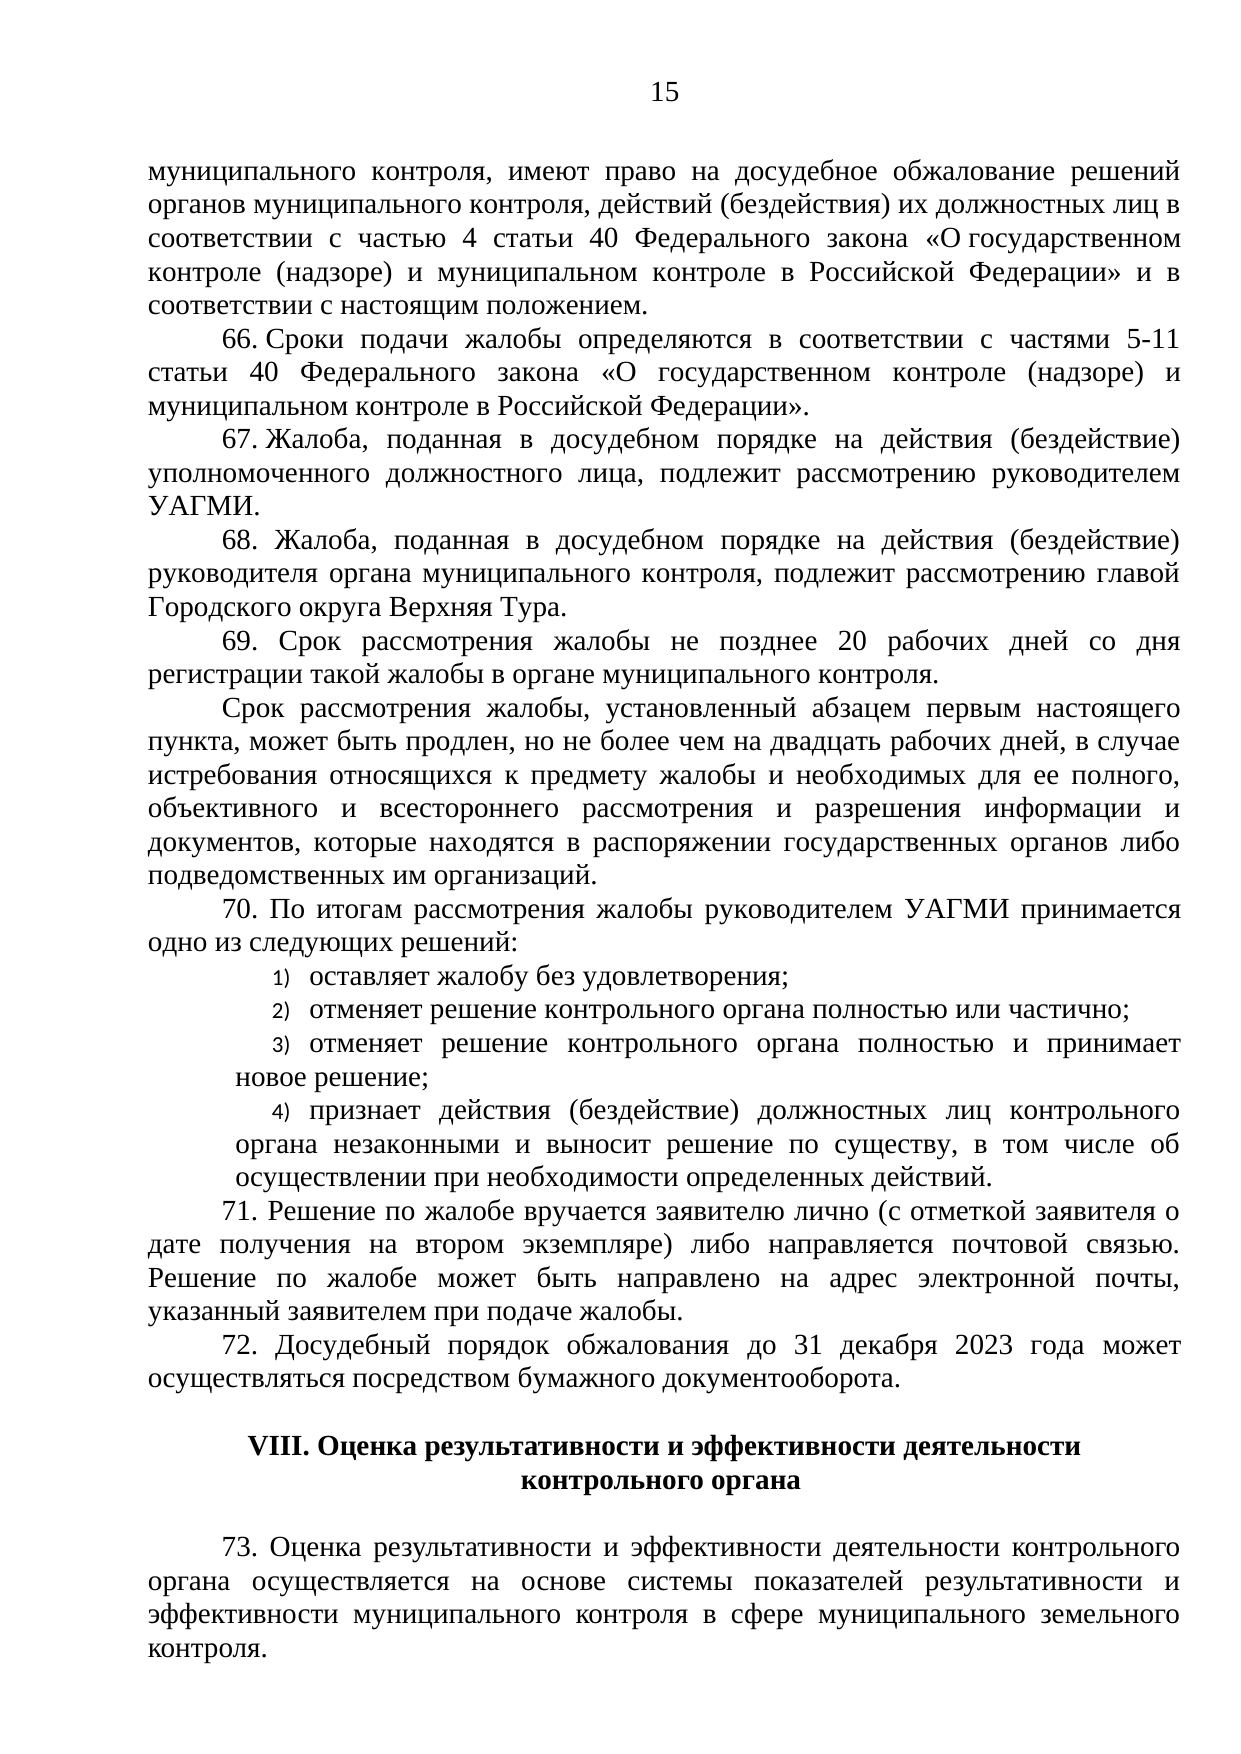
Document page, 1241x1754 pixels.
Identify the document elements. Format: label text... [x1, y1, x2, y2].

text 73. Оценка результативности и эффективности деятельности контрольного органа осуществляется на основе системы показателей результативности и эффективности муниципального контроля в сфере муниципального земельного контроля. [148, 1529, 1181, 1663]
text 68. Жалоба, поданная в досудебном порядке на действия (бездействие) руководителя органа муниципального контроля, подлежит рассмотрению главой Городского округа Верхняя Тура. [148, 522, 1181, 623]
list признает действия (бездействие) должностных лиц контрольного органа незаконными и выносит решение по существу, в том числе об осуществлении при необходимости определенных действий. [198, 1092, 1181, 1193]
list оставляет жалобу без удовлетворения; [198, 958, 1181, 992]
text 69. Срок рассмотрения жалобы не позднее 20 рабочих дней со дня регистрации такой жалобы в органе муниципального контроля. [148, 623, 1181, 690]
text 66. Сроки подачи жалобы определяются в соответствии с частями 5-11 статьи 40 Федерального закона ‎«О государственном контроле (надзоре) и муниципальном контроле в Российской Федерации». [148, 321, 1181, 421]
text контрольного органа [148, 1462, 1181, 1496]
text муниципального контроля, имеют право на досудебное обжалование решений органов муниципального контроля, действий (бездействия) их должностных лиц в соответствии с частью 4 статьи 40 Федерального закона ‎«О государственном контроле (надзоре) и муниципальном контроле в Российской Федерации» и в соответствии с настоящим положением. [148, 153, 1181, 321]
text 70. По итогам рассмотрения жалобы руководителем УАГМИ принимается одно из следующих решений: [148, 891, 1181, 958]
text 67. Жалоба, поданная в досудебном порядке на действия (бездействие) уполномоченного должностного лица, подлежит рассмотрению руководителем УАГМИ. [148, 421, 1181, 522]
text Срок рассмотрения жалобы, установленный абзацем первым настоящего пункта, может быть продлен, но не более чем на двадцать рабочих дней, в случае истребования относящихся к предмету жалобы и необходимых для ее полного, объективного и всестороннего рассмотрения и разрешения информации и документов, которые находятся в распоряжении государственных органов либо подведомственных им организаций. [148, 690, 1181, 891]
text VIII. Оценка результативности и эффективности деятельности [148, 1428, 1181, 1462]
text 72. Досудебный порядок обжалования до 31 декабря 2023 года может осуществляться посредством бумажного документооборота. [148, 1327, 1181, 1394]
text 71. Решение по жалобе вручается заявителю лично (с отметкой заявителя о дате получения на втором экземпляре) либо направляется почтовой связью. Решение по жалобе может быть направлено на адрес электронной почты, указанный заявителем при подаче жалобы. [148, 1193, 1181, 1327]
list отменяет решение контрольного органа полностью или частично; [198, 992, 1181, 1025]
list отменяет решение контрольного органа полностью и принимает новое решение; [198, 1025, 1181, 1092]
